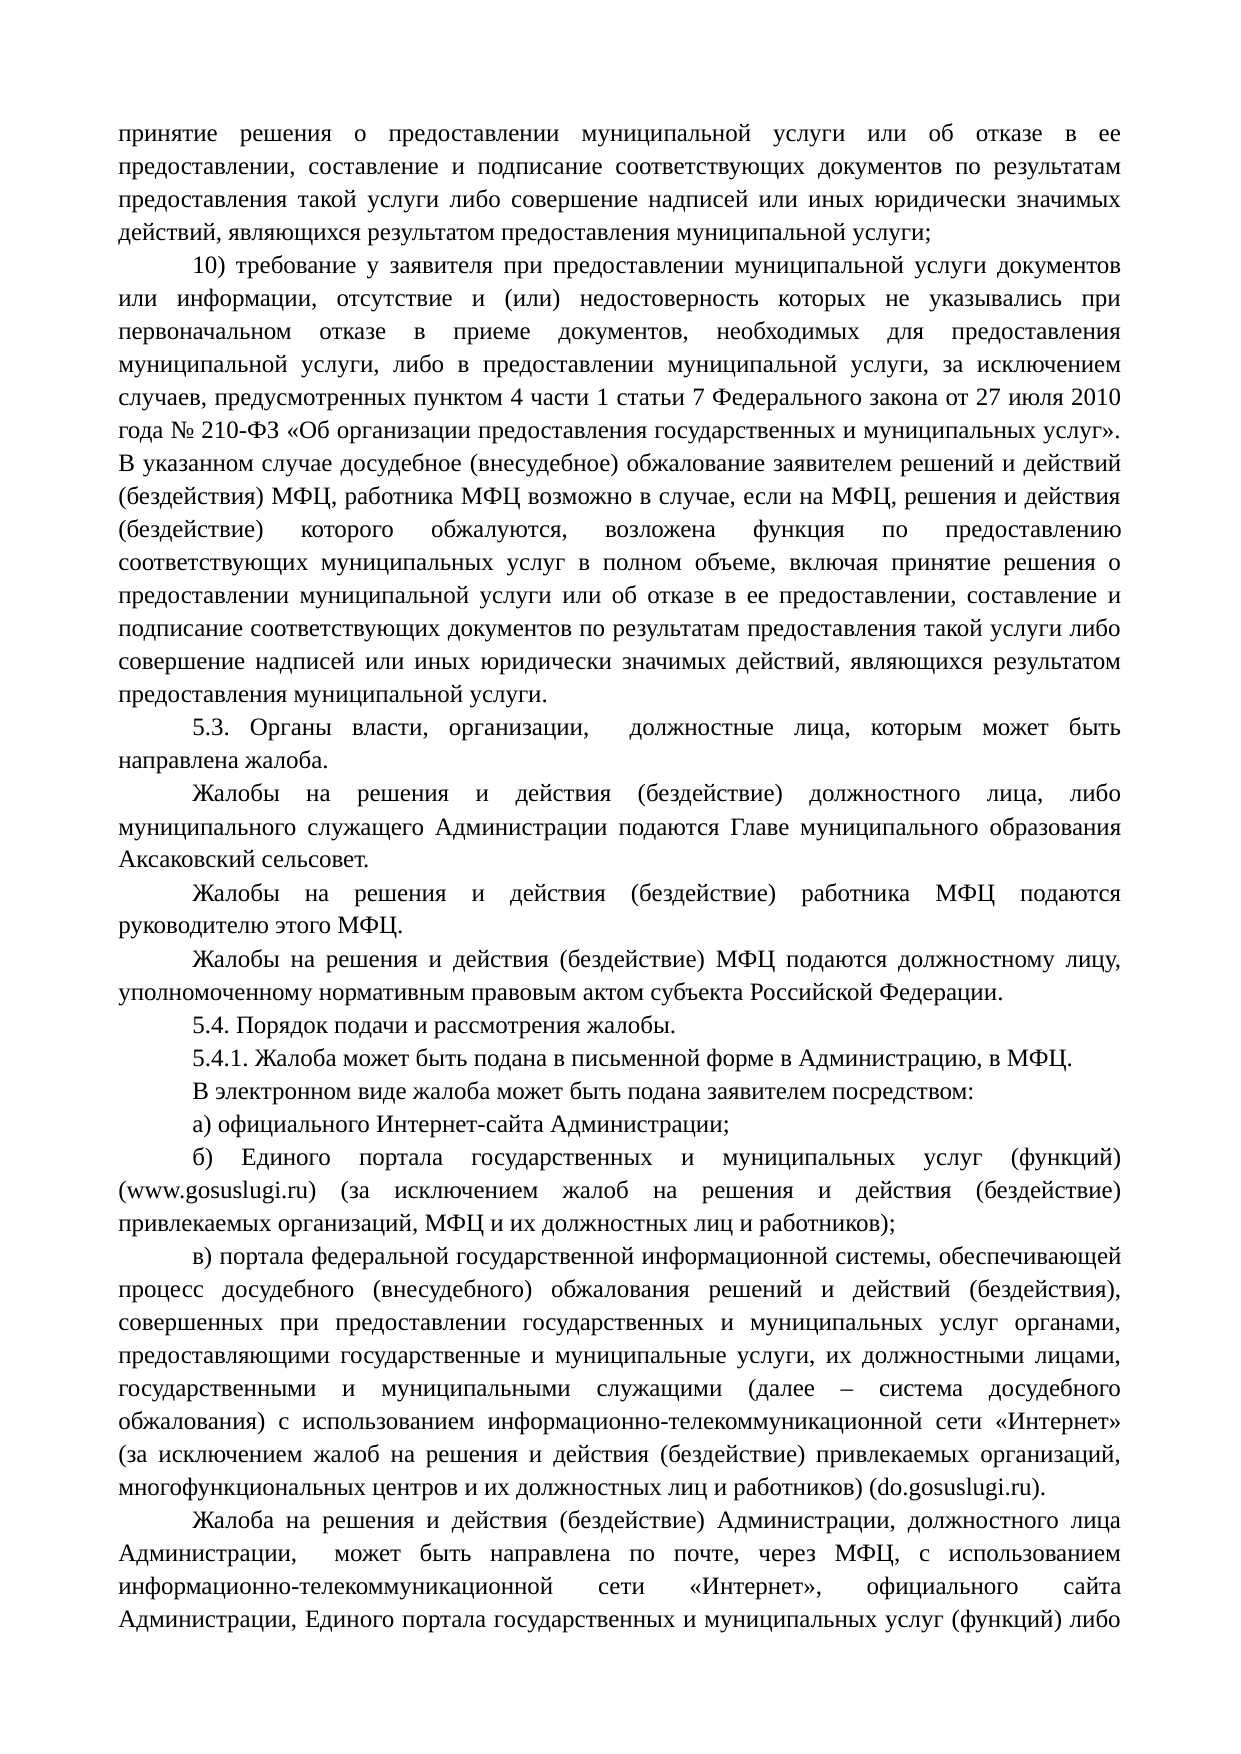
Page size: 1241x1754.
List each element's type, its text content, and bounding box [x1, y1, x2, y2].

text В электронном виде жалоба может быть подана заявителем посредством: [118, 1076, 1122, 1104]
text 5.3. Органы власти, организации, должностные лица, которым может быть направлена жалоба. [118, 712, 1122, 774]
text Жалобы на решения и действия (бездействие) работника МФЦ подаются руководителю этого МФЦ. [118, 878, 1122, 939]
text б) Единого портала государственных и муниципальных услуг (функций) (www.gosuslugi.ru) (за исключением жалоб на решения и действия (бездействие) привлекаемых организаций, МФЦ и их должностных лиц и работников); [118, 1142, 1122, 1237]
text принятие решения о предоставлении муниципальной услуги или об отказе в ее предоставлении, составление и подписание соответствующих документов по результатам предоставления такой услуги либо совершение надписей или иных юридически значимых действий, являющихся результатом предоставления муниципальной услуги; [118, 118, 1122, 246]
text 5.4. Порядок подачи и рассмотрения жалобы. [118, 1010, 1122, 1038]
text Жалобы на решения и действия (бездействие) должностного лица, либо муниципального служащего Администрации подаются Главе муниципального образования Аксаковский сельсовет. [118, 778, 1122, 873]
text Жалоба на решения и действия (бездействие) Администрации, должностного лица Администрации, может быть направлена по почте, через МФЦ, с использованием информационно-телекоммуникационной сети «Интернет», официального сайта Администрации, Единого портала государственных и муниципальных услуг (функций) либо [118, 1505, 1122, 1633]
text Жалобы на решения и действия (бездействие) МФЦ подаются должностному лицу, уполномоченному нормативным правовым актом субъекта Российской Федерации. [118, 944, 1122, 1005]
text а) официального Интернет-сайта Администрации; [118, 1109, 1122, 1137]
text 10) требование у заявителя при предоставлении муниципальной услуги документов или информации, отсутствие и (или) недостоверность которых не указывались при первоначальном отказе в приеме документов, необходимых для предоставления муниципальной услуги, либо в предоставлении муниципальной услуги, за исключением случаев, предусмотренных пунктом 4 части 1 статьи 7 Федерального закона от 27 июля 2010 года № 210-ФЗ «Об организации предоставления государственных и муниципальных услуг». В указанном случае досудебное (внесудебное) обжалование заявителем решений и действий (бездействия) МФЦ, работника МФЦ возможно в случае, если на МФЦ, решения и действия (бездействие) которого обжалуются, возложена функция по предоставлению соответствующих муниципальных услуг в полном объеме, включая принятие решения о предоставлении муниципальной услуги или об отказе в ее предоставлении, составление и подписание соответствующих документов по результатам предоставления такой услуги либо совершение надписей или иных юридически значимых действий, являющихся результатом предоставления муниципальной услуги. [118, 250, 1122, 708]
text в) портала федеральной государственной информационной системы, обеспечивающей процесс досудебного (внесудебного) обжалования решений и действий (бездействия), совершенных при предоставлении государственных и муниципальных услуг органами, предоставляющими государственные и муниципальные услуги, их должностными лицами, государственными и муниципальными служащими (далее – система досудебного обжалования) с использованием информационно-телекоммуникационной сети «Интернет» (за исключением жалоб на решения и действия (бездействие) привлекаемых организаций, многофункциональных центров и их должностных лиц и работников) (do.gosuslugi.ru). [118, 1241, 1122, 1501]
text 5.4.1. Жалоба может быть подана в письменной форме в Администрацию, в МФЦ. [118, 1043, 1122, 1071]
